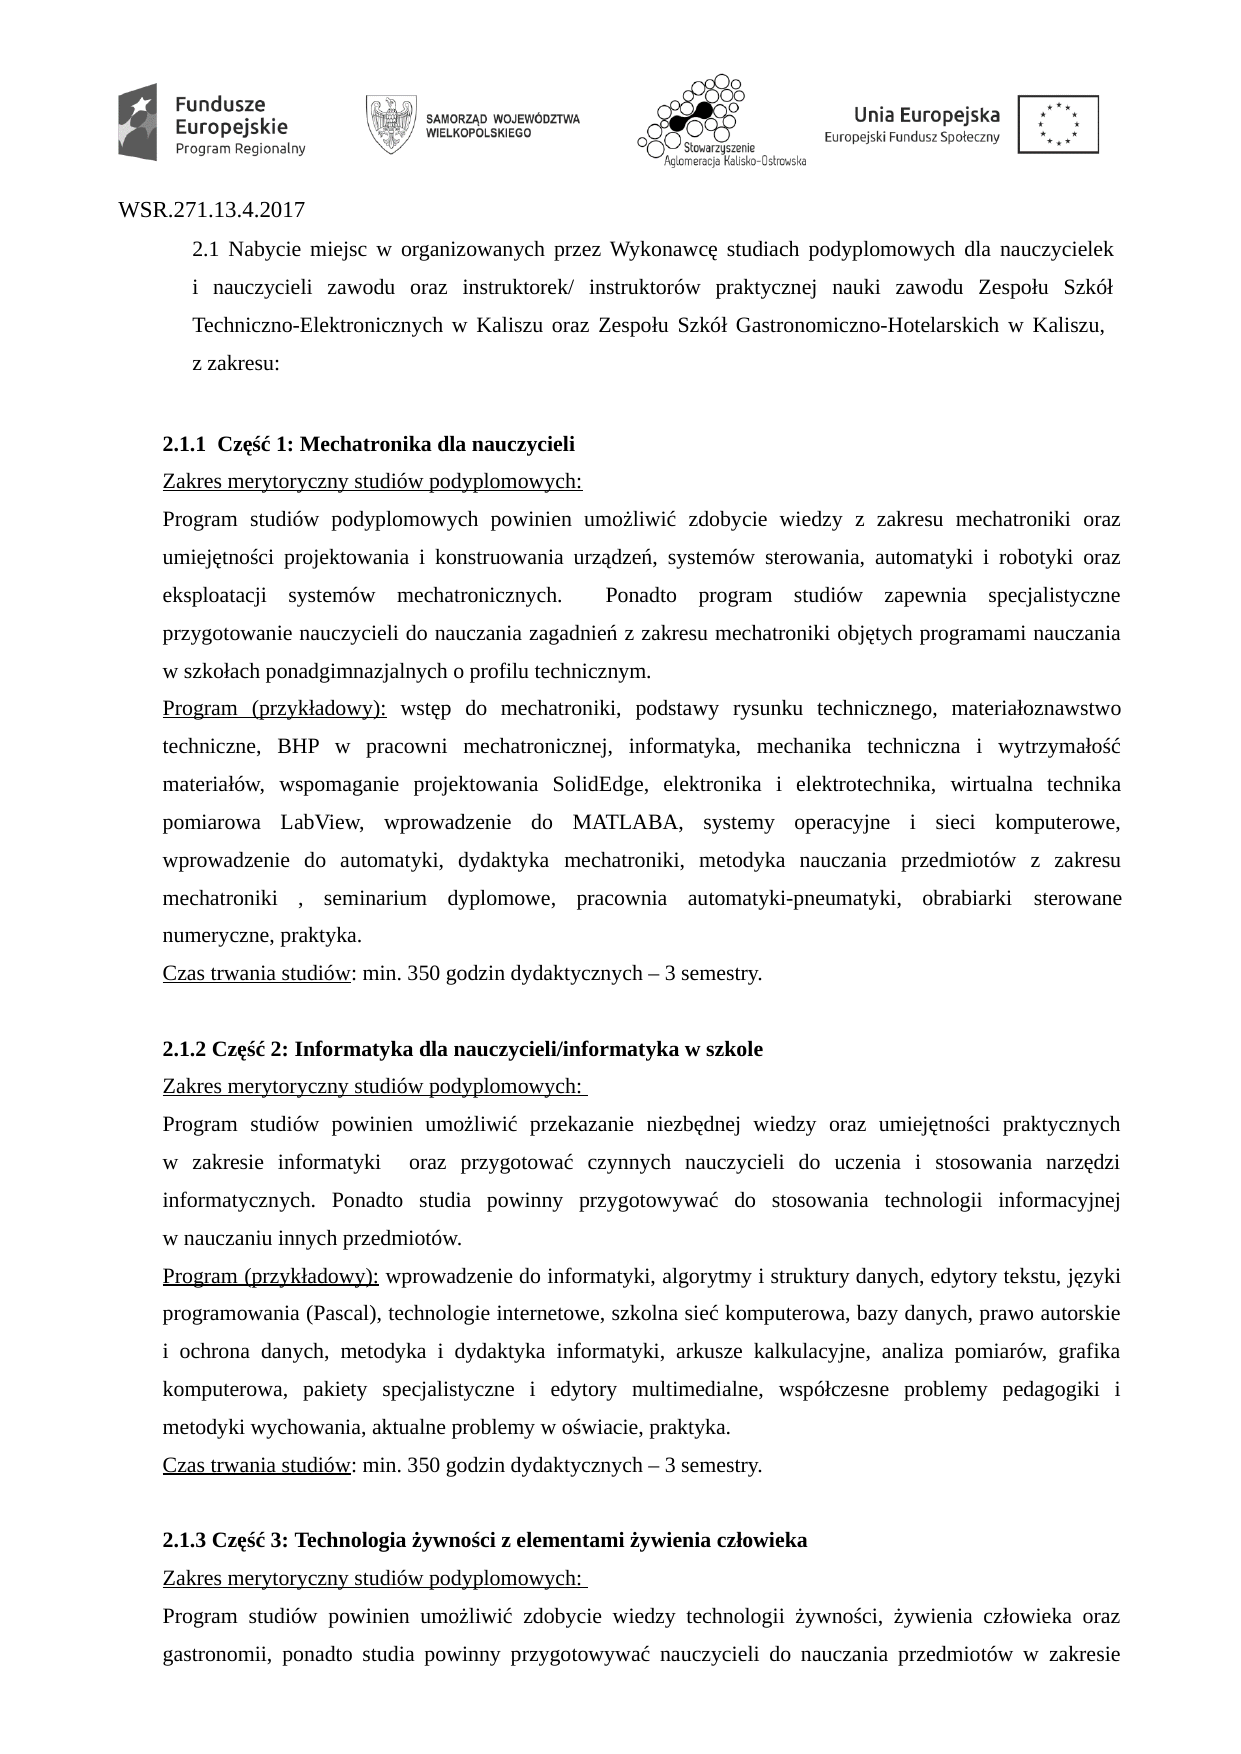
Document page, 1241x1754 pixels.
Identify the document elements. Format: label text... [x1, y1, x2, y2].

text Zakres merytoryczny studiów podyplomowych: [162, 1073, 1122, 1099]
text 2.1 Nabycie miejsc w organizowanych przez Wykonawcę studiach podyplomowych dla nauczycielek i nauczycieli zawodu oraz instruktorek/ instruktorów praktycznej nauki zawodu Zespołu Szkół Techniczno-Elektronicznych w Kaliszu oraz Zespołu Szkół Gastronomiczno-Hotelarskich w Kaliszu, z zakresu: [192, 236, 1115, 375]
text 2.1.1 Część 1: Mechatronika dla nauczycieli [162, 431, 1122, 456]
text Program (przykładowy): wprowadzenie do informatyki, algorytmy i struktury danych, edytory tekstu, języki programowania (Pascal), technologie internetowe, szkolna sieć komputerowa, bazy danych, prawo autorskie i ochrona danych, metodyka i dydaktyka informatyki, arkusze kalkulacyjne, analiza pomiarów, grafika komputerowa, pakiety specjalistyczne i edytory multimedialne, współczesne problemy pedagogiki i metodyki wychowania, aktualne problemy w oświacie, praktyka. [162, 1263, 1122, 1439]
text Program (przykładowy): wstęp do mechatroniki, podstawy rysunku technicznego, materiałoznawstwo techniczne, BHP w pracowni mechatronicznej, informatyka, mechanika techniczna i wytrzymałość materiałów, wspomaganie projektowania SolidEdge, elektronika i elektrotechnika, wirtualna technika pomiarowa LabView, wprowadzenie do MATLABA, systemy operacyjne i sieci komputerowe, wprowadzenie do automatyki, dydaktyka mechatroniki, metodyka nauczania przedmiotów z zakresu mechatroniki , seminarium dyplomowe, pracownia automatyki-pneumatyki, obrabiarki sterowane numeryczne, praktyka. [162, 695, 1122, 947]
text Program studiów powinien umożliwić zdobycie wiedzy technologii żywności, żywienia człowieka oraz gastronomii, ponadto studia powinny przygotowywać nauczycieli do nauczania przedmiotów w zakresie [162, 1603, 1122, 1666]
text Program studiów podyplomowych powinien umożliwić zdobycie wiedzy z zakresu mechatroniki oraz umiejętności projektowania i konstruowania urządzeń, systemów sterowania, automatyki i robotyki oraz eksploatacji systemów mechatronicznych. Ponadto program studiów zapewnia specjalistyczne przygotowanie nauczycieli do nauczania zagadnień z zakresu mechatroniki objętych programami nauczania w szkołach ponadgimnazjalnych o profilu technicznym. [162, 506, 1122, 683]
text Czas trwania studiów: min. 350 godzin dydaktycznych – 3 semestry. [162, 960, 1122, 985]
text Czas trwania studiów: min. 350 godzin dydaktycznych – 3 semestry. [162, 1452, 1122, 1477]
text 2.1.2 Część 2: Informatyka dla nauczycieli/informatyka w szkole [162, 1036, 1122, 1061]
text Zakres merytoryczny studiów podyplomowych: [162, 468, 1122, 494]
text 2.1.3 Część 3: Technologia żywności z elementami żywienia człowieka [162, 1527, 1122, 1552]
text Program studiów powinien umożliwić przekazanie niezbędnej wiedzy oraz umiejętności praktycznych w zakresie informatyki oraz przygotować czynnych nauczycieli do uczenia i stosowania narzędzi informatycznych. Ponadto studia powinny przygotowywać do stosowania technologii informacyjnej w nauczaniu innych przedmiotów. [162, 1111, 1122, 1250]
text Zakres merytoryczny studiów podyplomowych: [162, 1565, 1122, 1590]
